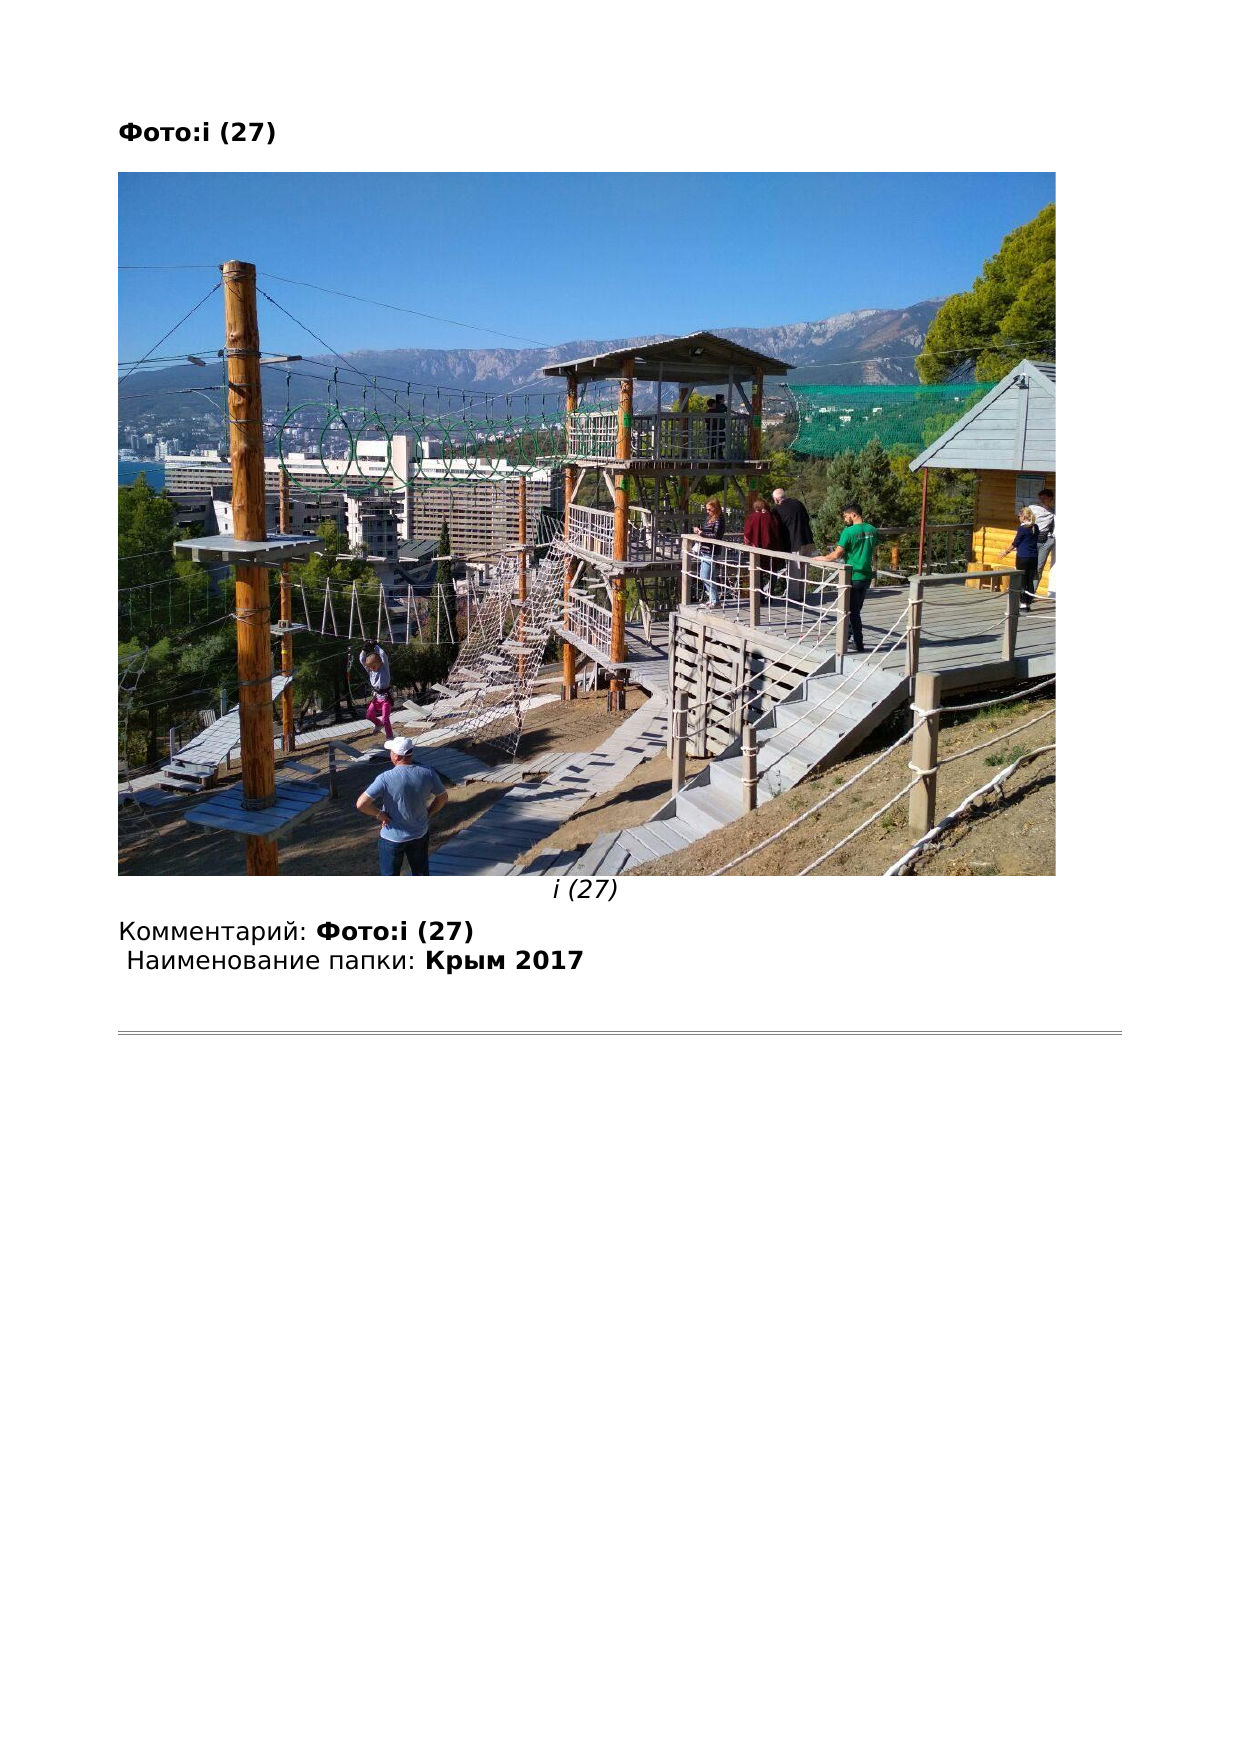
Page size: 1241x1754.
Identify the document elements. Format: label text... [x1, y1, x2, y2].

picture [118, 172, 1056, 876]
text i (27) [118, 876, 1056, 904]
text Комментарий: Фото:i (27) Наименование папки: Крым 2017 [118, 917, 1122, 1004]
subtitle Фото:i (27) [118, 118, 1122, 147]
